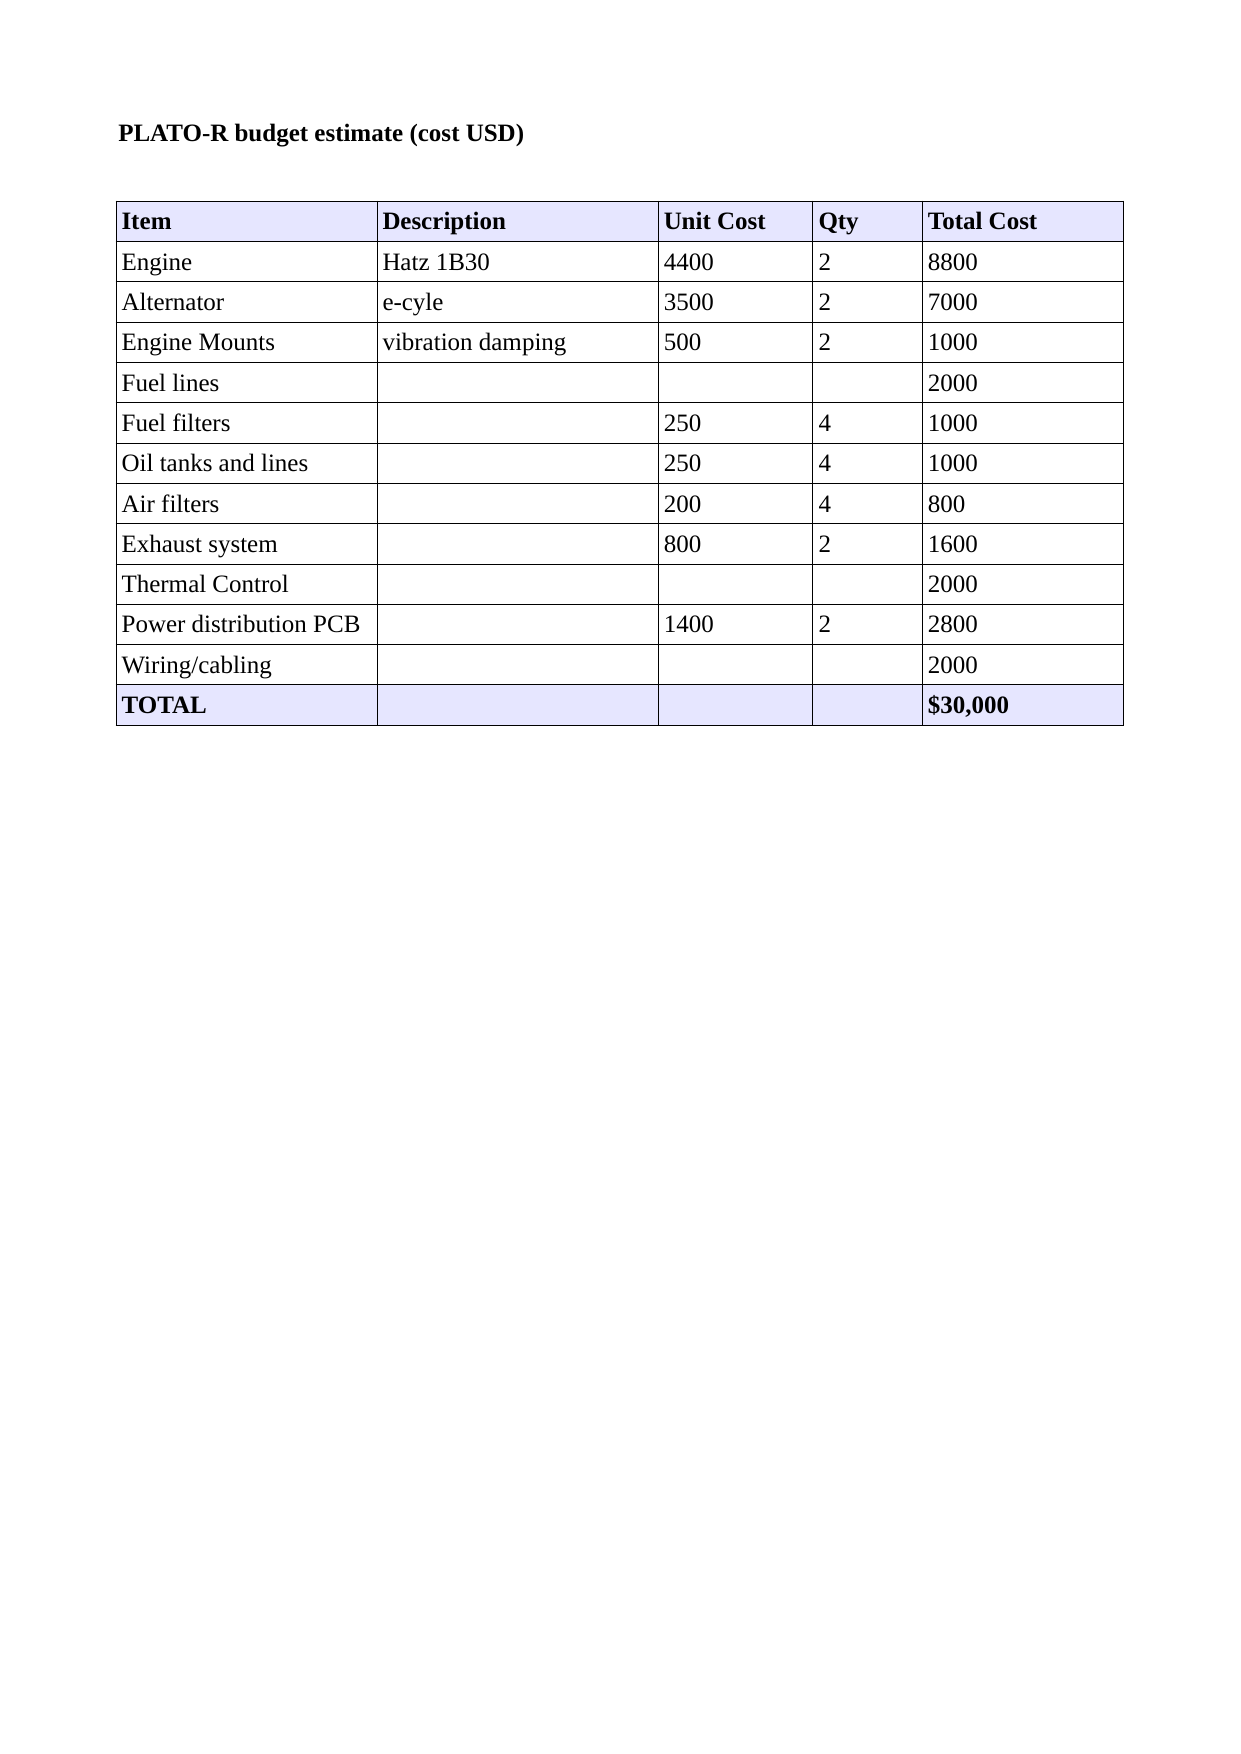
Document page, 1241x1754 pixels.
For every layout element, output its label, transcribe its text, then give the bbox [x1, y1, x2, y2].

table_cell [378, 685, 658, 725]
table_cell [378, 524, 658, 563]
table_cell 2 [813, 242, 922, 281]
table_cell [813, 363, 922, 402]
table_cell 800 [923, 484, 1123, 523]
table_cell Fuel filters [117, 403, 377, 442]
table_cell 2 [813, 524, 922, 563]
table_cell 3500 [659, 282, 812, 322]
table_cell [813, 645, 922, 684]
table_cell 1000 [923, 323, 1123, 362]
table_cell Oil tanks and lines [117, 444, 377, 483]
table_cell [378, 444, 658, 483]
table_cell 250 [659, 444, 812, 483]
table_cell 4 [813, 484, 922, 523]
table_cell 2 [813, 282, 922, 322]
table_cell [378, 565, 658, 604]
table_cell [378, 484, 658, 523]
table_cell e-cyle [378, 282, 658, 322]
table_cell 8800 [923, 242, 1123, 281]
table_cell 7000 [923, 282, 1123, 322]
text PLATO-R budget estimate (cost USD) [118, 118, 1122, 147]
table_cell 2 [813, 605, 922, 644]
table_cell vibration damping [378, 323, 658, 362]
table_cell 200 [659, 484, 812, 523]
table_cell 2000 [923, 565, 1123, 604]
table_cell [378, 645, 658, 684]
table_cell [378, 605, 658, 644]
table_cell [813, 565, 922, 604]
table_cell Exhaust system [117, 524, 377, 563]
table_header Description [378, 202, 658, 241]
table_cell 250 [659, 403, 812, 442]
table_cell Hatz 1B30 [378, 242, 658, 281]
table_cell Air filters [117, 484, 377, 523]
table_cell [659, 685, 812, 725]
table_cell Engine [117, 242, 377, 281]
table_cell 1000 [923, 403, 1123, 442]
table_cell [659, 565, 812, 604]
table_cell 2 [813, 323, 922, 362]
table_cell 2000 [923, 645, 1123, 684]
table_cell Power distribution PCB [117, 605, 377, 644]
table_cell Fuel lines [117, 363, 377, 402]
table_cell 500 [659, 323, 812, 362]
table_cell 800 [659, 524, 812, 563]
table_cell 2800 [923, 605, 1123, 644]
table_cell 1000 [923, 444, 1123, 483]
table_cell Wiring/cabling [117, 645, 377, 684]
table_cell Thermal Control [117, 565, 377, 604]
table_header Unit Cost [659, 202, 812, 241]
table_header Item [117, 202, 377, 241]
table_cell [378, 363, 658, 402]
table_header Qty [813, 202, 922, 241]
table_cell [659, 363, 812, 402]
table_cell 1600 [923, 524, 1123, 563]
table_cell [813, 685, 922, 725]
table_cell [378, 403, 658, 442]
table_cell $30,000 [923, 685, 1123, 725]
table_cell Alternator [117, 282, 377, 322]
table_header Total Cost [923, 202, 1123, 241]
table_cell 4400 [659, 242, 812, 281]
table_cell TOTAL [117, 685, 377, 725]
table_cell 4 [813, 444, 922, 483]
table_cell Engine Mounts [117, 323, 377, 362]
table_cell 1400 [659, 605, 812, 644]
table_cell [659, 645, 812, 684]
table_cell 2000 [923, 363, 1123, 402]
table_cell 4 [813, 403, 922, 442]
